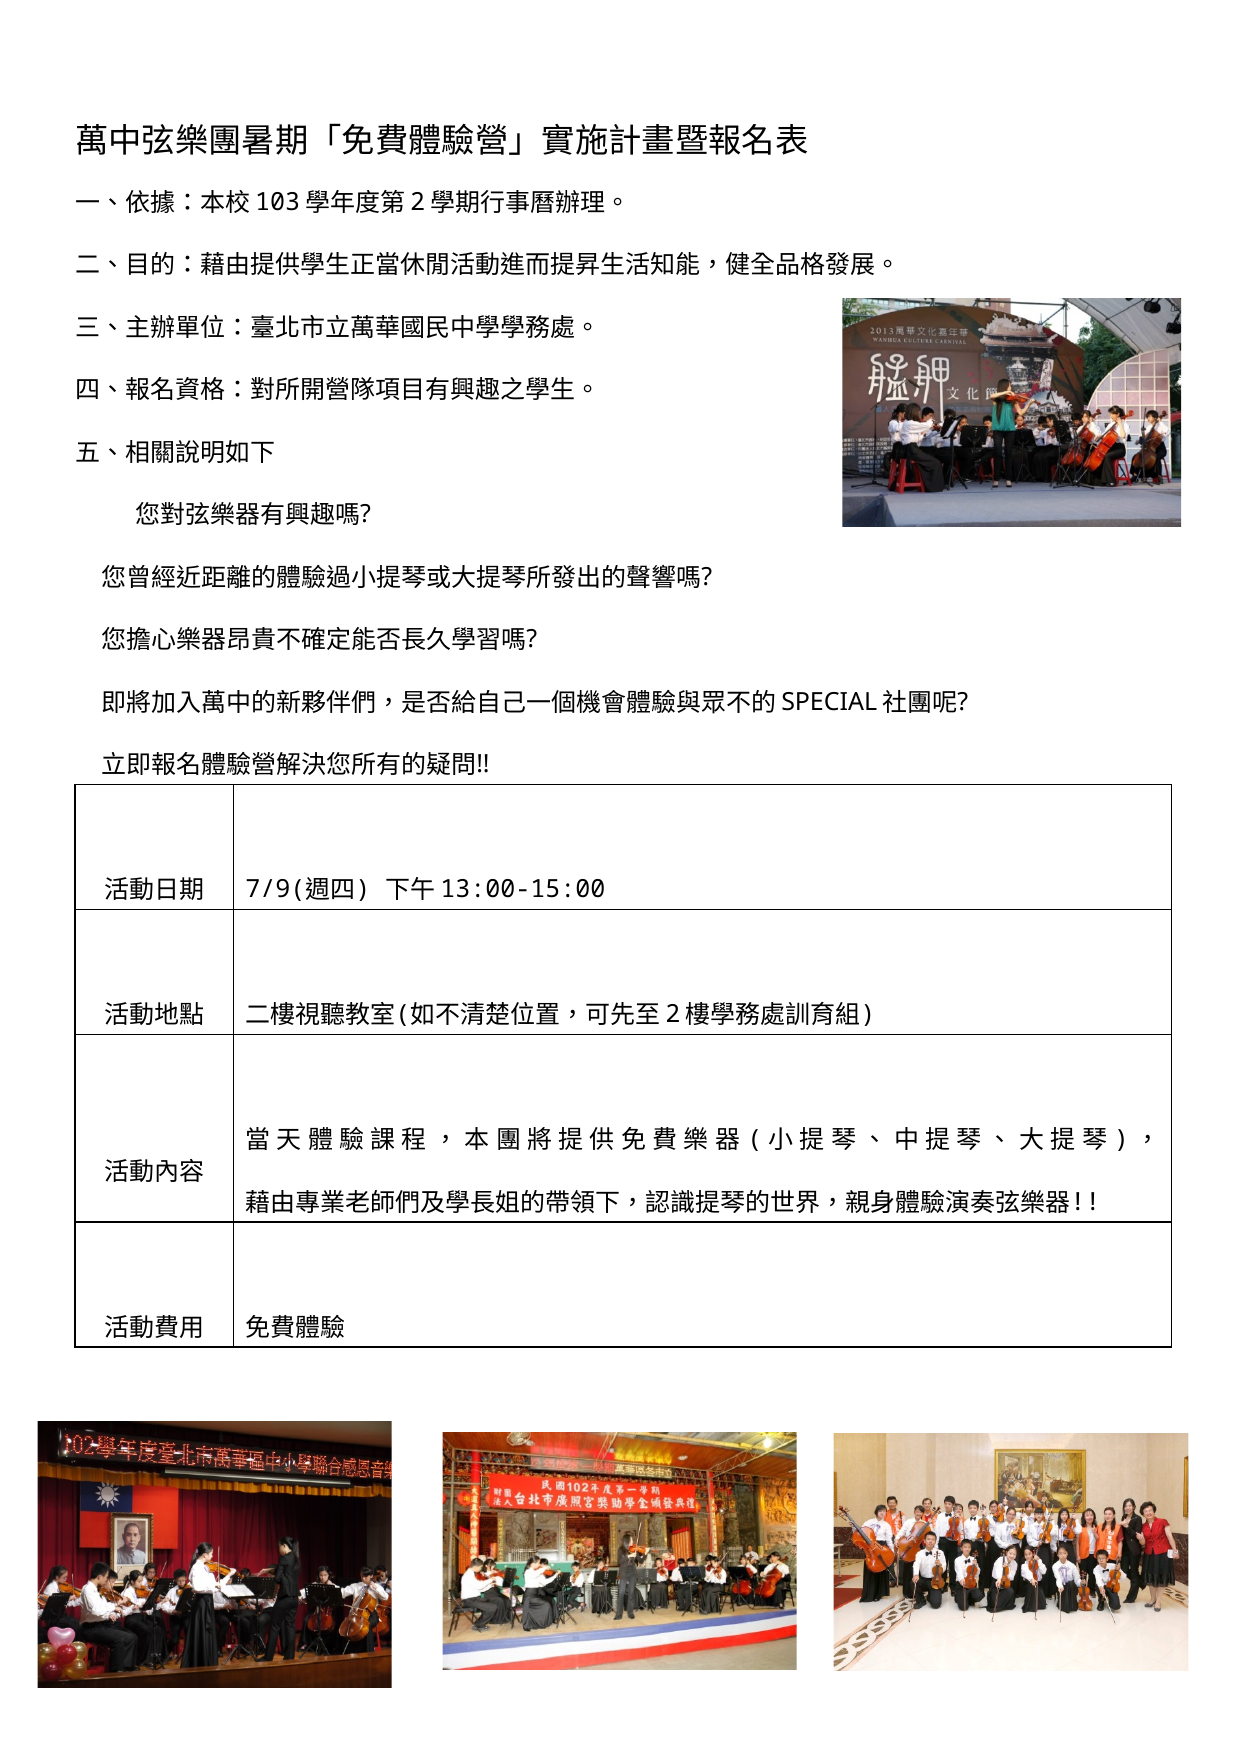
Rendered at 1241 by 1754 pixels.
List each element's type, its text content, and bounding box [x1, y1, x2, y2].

text 您對弦樂器有興趣嗎? [75, 471, 1165, 534]
text 您曾經近距離的體驗過小提琴或大提琴所發出的聲響嗎? [75, 534, 1165, 596]
text 立即報名體驗營解決您所有的疑問!! [75, 721, 1165, 784]
table_cell 活動地點 [76, 910, 233, 1034]
text 四、報名資格：對所開營隊項目有興趣之學生。 [75, 346, 842, 409]
text 二、目的：藉由提供學生正當休閒活動進而提昇生活知能，健全品格發展。 [75, 221, 1165, 284]
table_header 7/9(週四) 下午13:00-15:00 [234, 785, 1171, 909]
table_cell 活動費用 [76, 1223, 233, 1346]
text 三、主辦單位：臺北市立萬華國民中學學務處。 [75, 284, 1165, 346]
text 五、相關說明如下 [75, 409, 842, 471]
text 萬中弦樂團暑期「免費體驗營」實施計畫暨報名表 [75, 96, 1165, 159]
table_cell 活動內容 [76, 1035, 233, 1221]
table_cell 當天體驗課程，本團將提供免費樂器(小提琴、中提琴、大提琴)， 藉由專業老師們及學長姐的帶領下，認識提琴的世界，親身體驗演奏弦樂器!! [234, 1035, 1171, 1221]
table_cell 免費體驗 [234, 1223, 1171, 1346]
table_cell 二樓視聽教室(如不清楚位置，可先至2樓學務處訓育組) [234, 910, 1171, 1034]
text 即將加入萬中的新夥伴們，是否給自己一個機會體驗與眾不的SPECIAL社團呢? [75, 659, 1165, 721]
text 一、依據：本校103學年度第2學期行事曆辦理。 [75, 159, 1165, 221]
table_header 活動日期 [76, 785, 233, 909]
text 您擔心樂器昂貴不確定能否長久學習嗎? [75, 596, 1165, 659]
